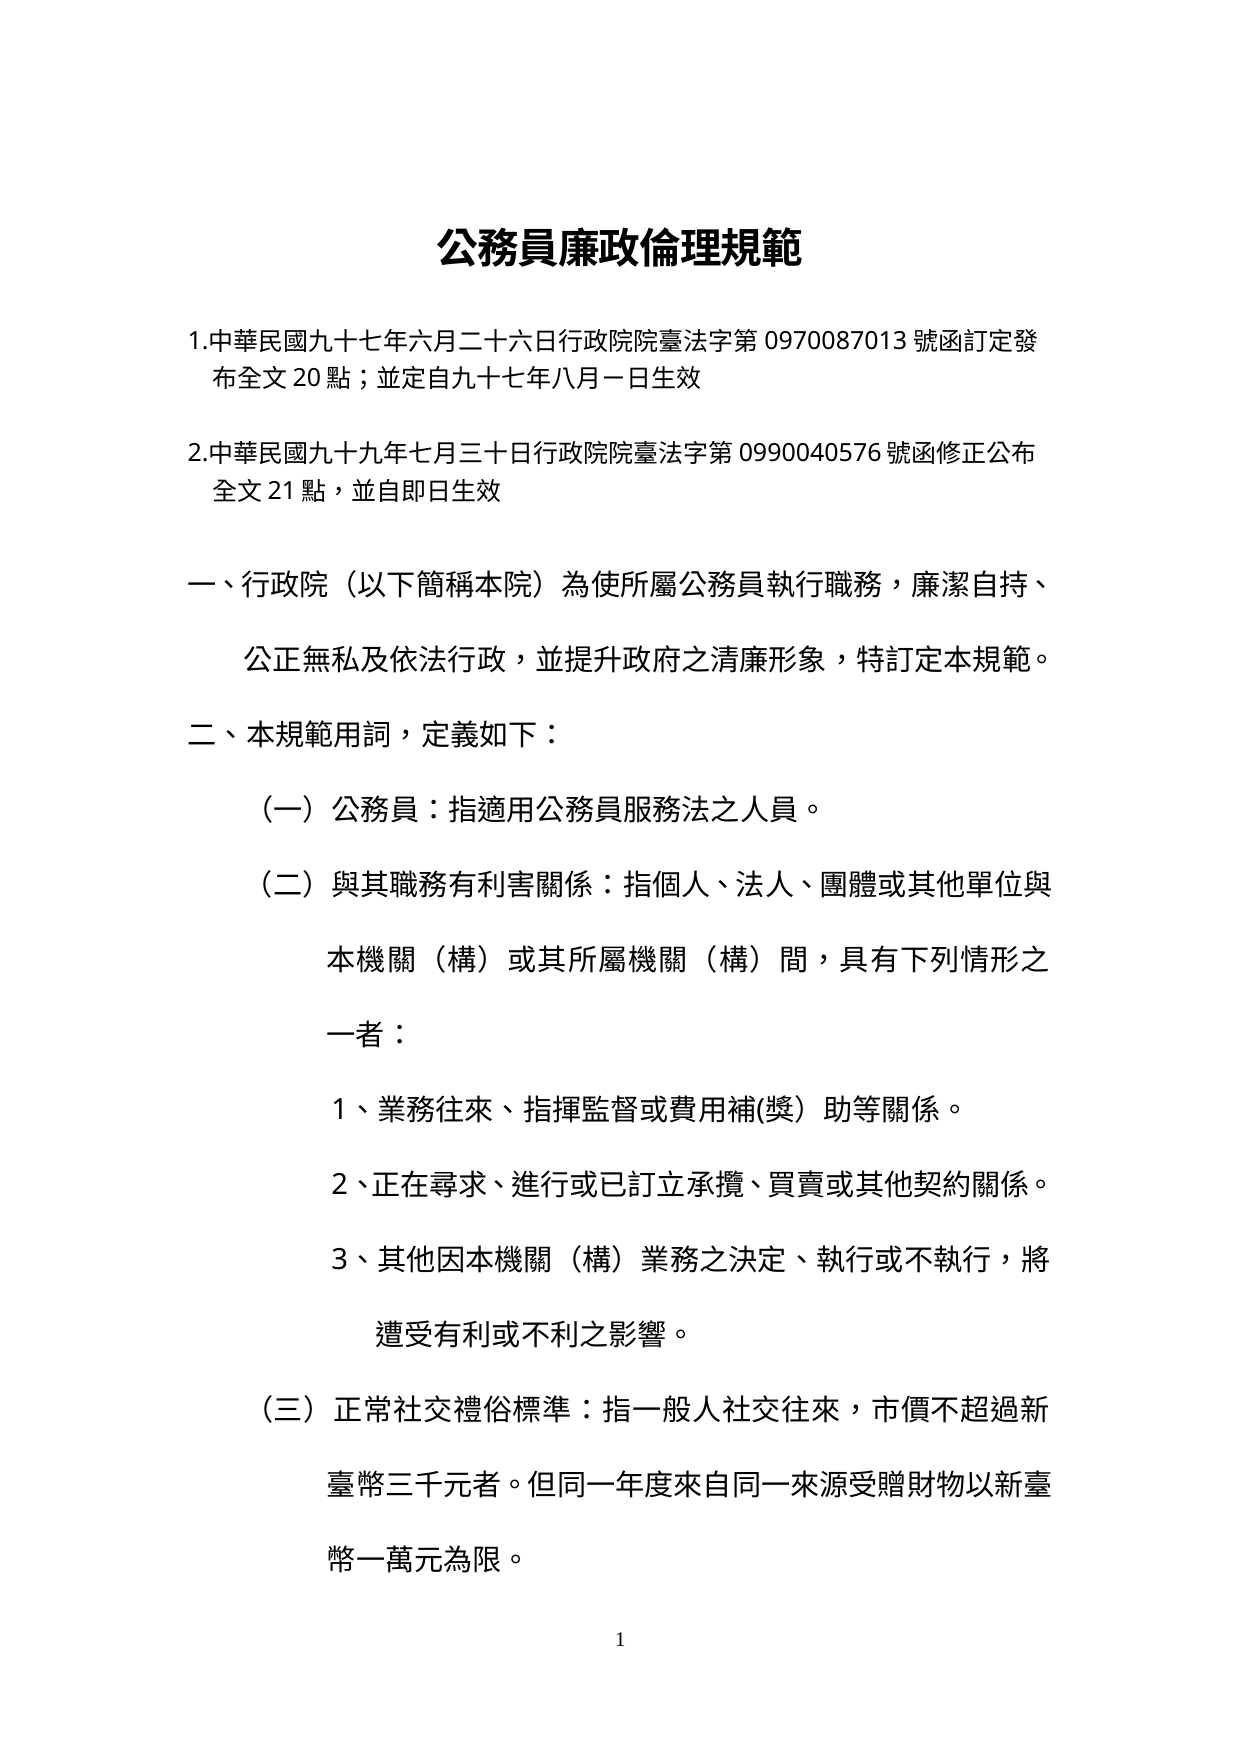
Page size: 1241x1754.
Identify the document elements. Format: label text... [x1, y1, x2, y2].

text 公務員廉政倫理規範 [187, 202, 1053, 277]
text 二、本規範用詞，定義如下： [187, 689, 1053, 764]
text 2.中華民國九十九年七月三十日行政院院臺法字第0990040576號函修正公布全文21點，並自即日生效 [187, 427, 1053, 502]
text （三）正常社交禮俗標準：指一般人社交往來，市價不超過新臺幣三千元者。但同一年度來自同一來源受贈財物以新臺幣一萬元為限。 [244, 1364, 1053, 1589]
text 一、行政院（以下簡稱本院）為使所屬公務員執行職務，廉潔自持、公正無私及依法行政，並提升政府之清廉形象，特訂定本規範。 [187, 539, 1053, 689]
text （二）與其職務有利害關係：指個人、法人、團體或其他單位與本機關（構）或其所屬機關（構）間，具有下列情形之一者： [244, 839, 1053, 1064]
text 2、正在尋求、進行或已訂立承攬、買賣或其他契約關係。 [331, 1139, 1053, 1214]
text 1.中華民國九十七年六月二十六日行政院院臺法字第 0970087013 號函訂定發布全文20點；並定自九十七年八月ㄧ日生效 [187, 314, 1053, 389]
text （一）公務員：指適用公務員服務法之人員。 [244, 764, 1053, 839]
text 3、其他因本機關（構）業務之決定、執行或不執行，將遭受有利或不利之影響。 [331, 1214, 1053, 1364]
text 1、業務往來、指揮監督或費用補(獎）助等關係。 [331, 1064, 1053, 1139]
